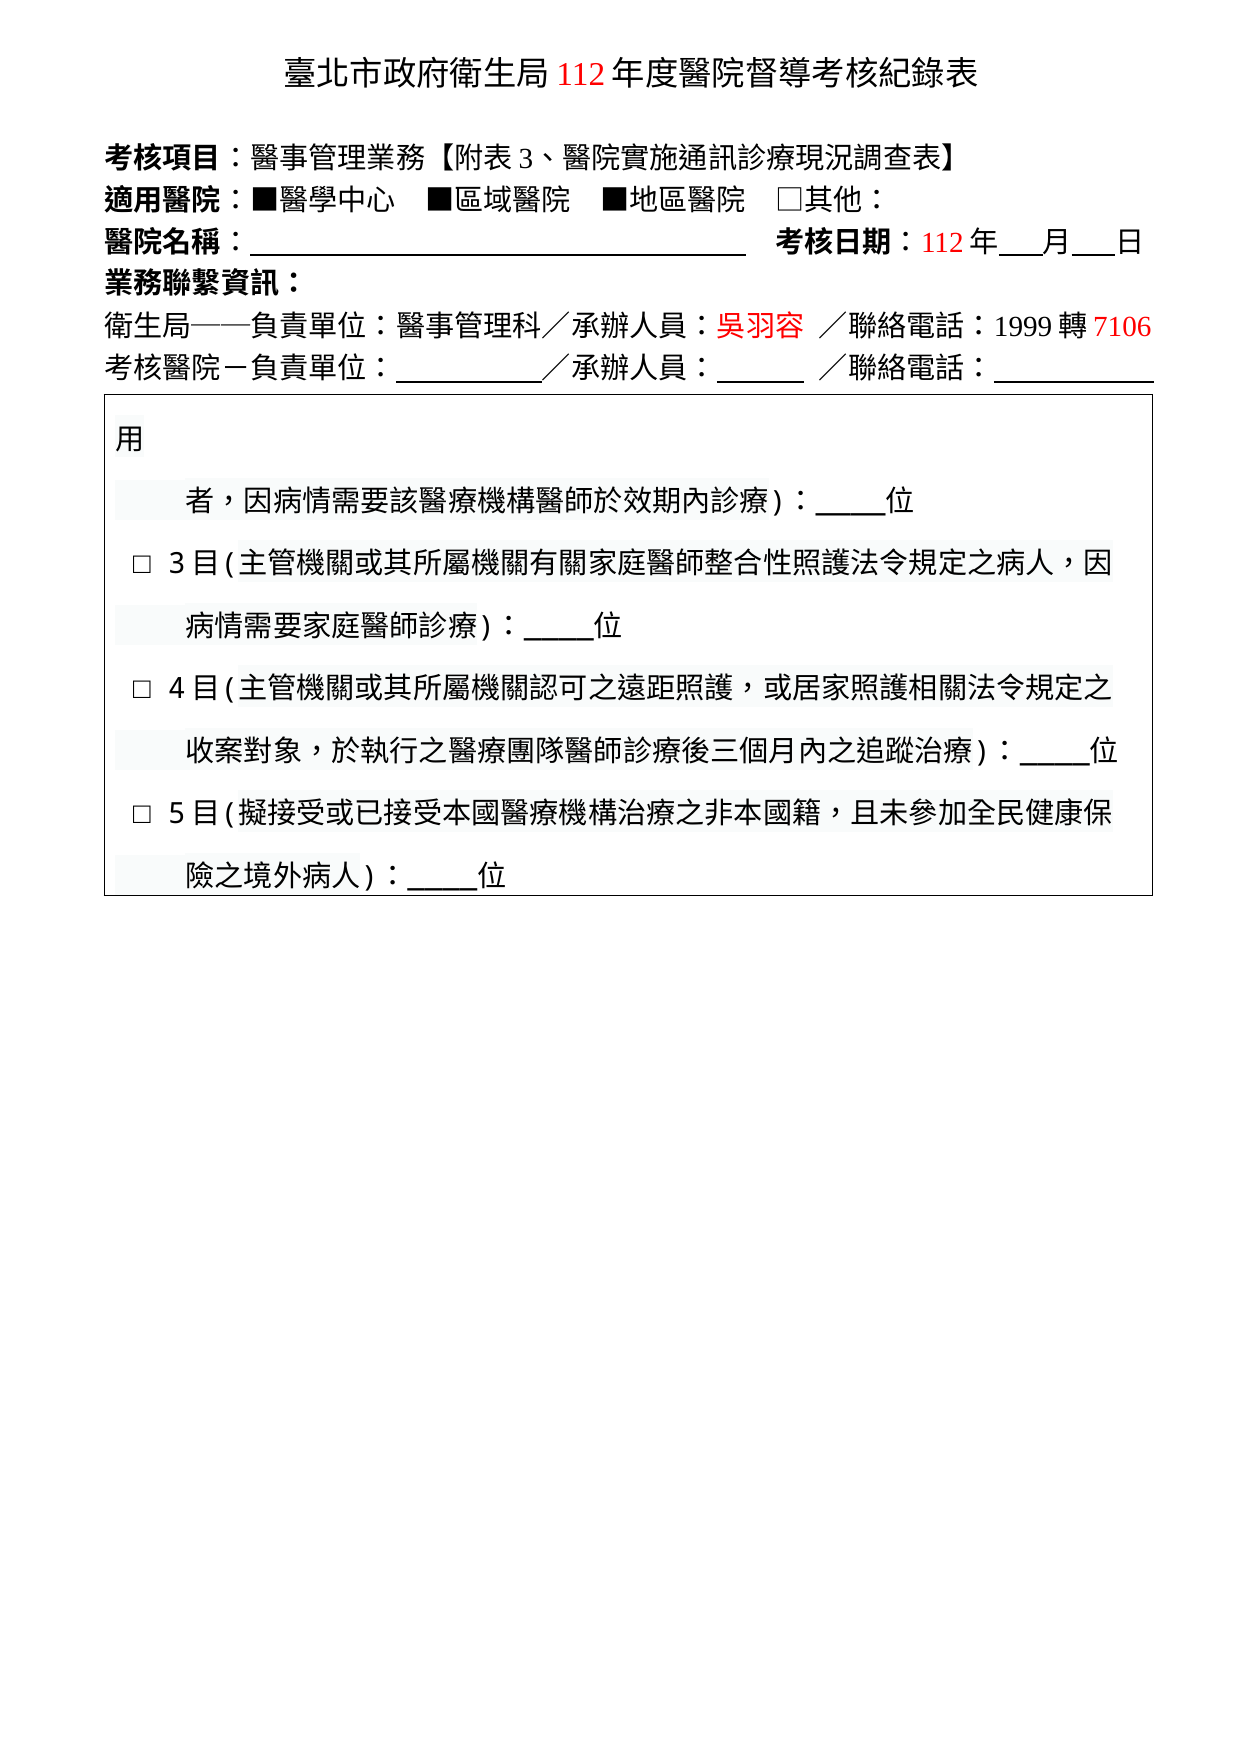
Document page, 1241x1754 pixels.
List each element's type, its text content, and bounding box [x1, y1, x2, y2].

table_cell 用 者，因病情需要該醫療機構醫師於效期內診療)：____位 □ 3目(主管機關或其所屬機關有關家庭醫師整合性照護法令規定之病人，因 病情需要家庭醫師診療)：____位 □ 4目(主管機關或其所屬機關認可之遠距照護，或居家照護相關法令規定之 收案對象，於執行之醫療團隊醫師診療後三個月內之追蹤治療)：____位 □ 5目(擬接受或已接受本國醫療機構治療之非本國籍，且未參加全民健康保 險之境外病人)：____位 [105, 395, 1152, 895]
